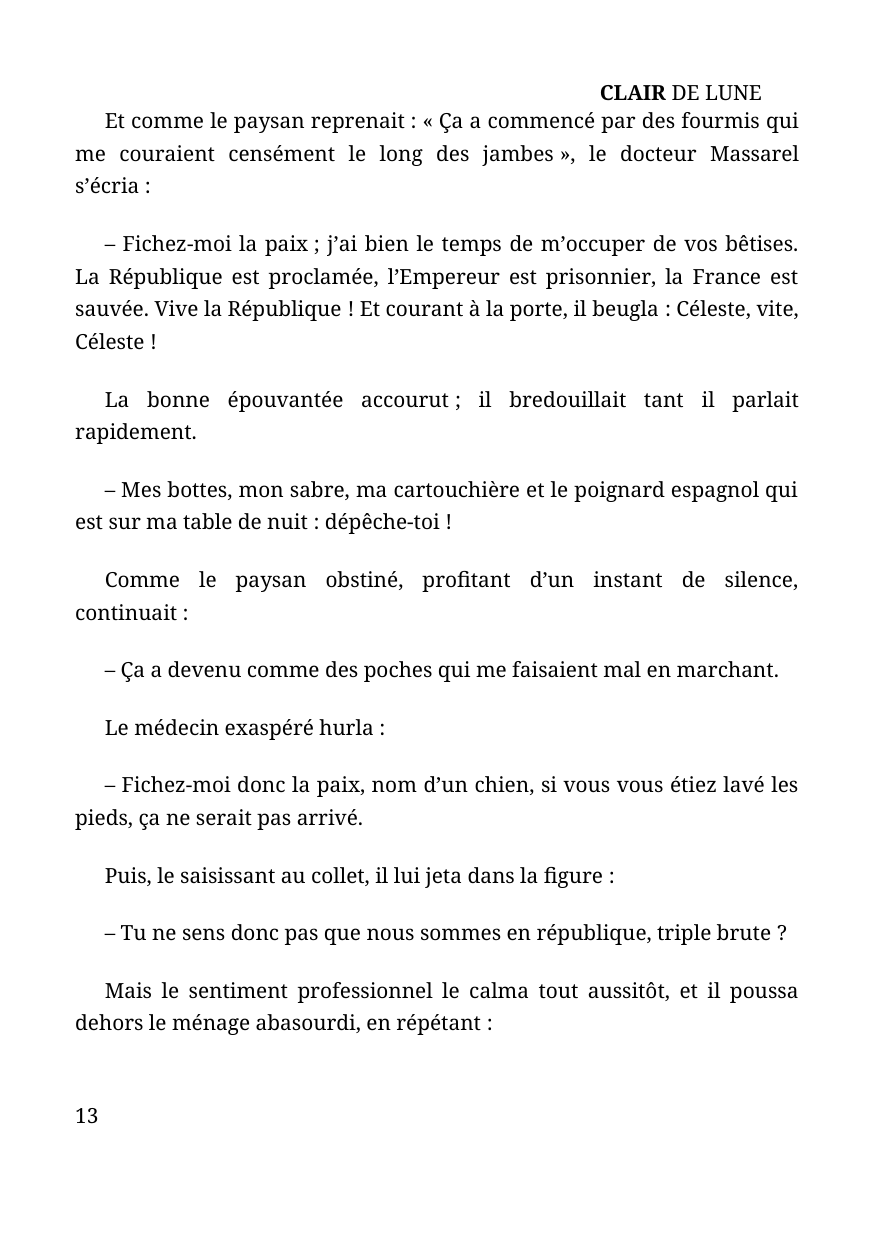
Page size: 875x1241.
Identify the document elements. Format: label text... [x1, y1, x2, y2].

text – Mes bottes, mon sabre, ma cartouchière et le poignard espagnol qui est sur ma table de nuit : dépêche-toi ! [75, 475, 799, 536]
text Comme le paysan obstiné, profitant d’un instant de silence, continuait : [75, 565, 799, 626]
text Le médecin exaspéré hurla : [75, 713, 799, 741]
text Mais le sentiment professionnel le calma tout aussitôt, et il poussa dehors le ménage abasourdi, en répétant : [75, 976, 799, 1037]
text La bonne épouvantée accourut ; il bredouillait tant il parlait rapidement. [75, 385, 799, 446]
text – Ça a devenu comme des poches qui me faisaient mal en marchant. [75, 655, 799, 684]
text – Fichez-moi donc la paix, nom d’un chien, si vous vous étiez lavé les pieds, ça ne serait pas arrivé. [75, 771, 799, 832]
text Et comme le paysan reprenait : « Ça a commencé par des fourmis qui me couraient censément le long des jambes », le docteur Massarel s’écria : [75, 106, 799, 200]
text Puis, le saisissant au collet, il lui jeta dans la figure : [75, 861, 799, 889]
text – Fichez-moi la paix ; j’ai bien le temps de m’occuper de vos bêtises. La République est proclamée, l’Empereur est prisonnier, la France est sauvée. Vive la République ! Et courant à la porte, il beugla : Céleste, vite, Céleste ! [75, 229, 799, 356]
text – Tu ne sens donc pas que nous sommes en république, triple brute ? [75, 918, 799, 947]
